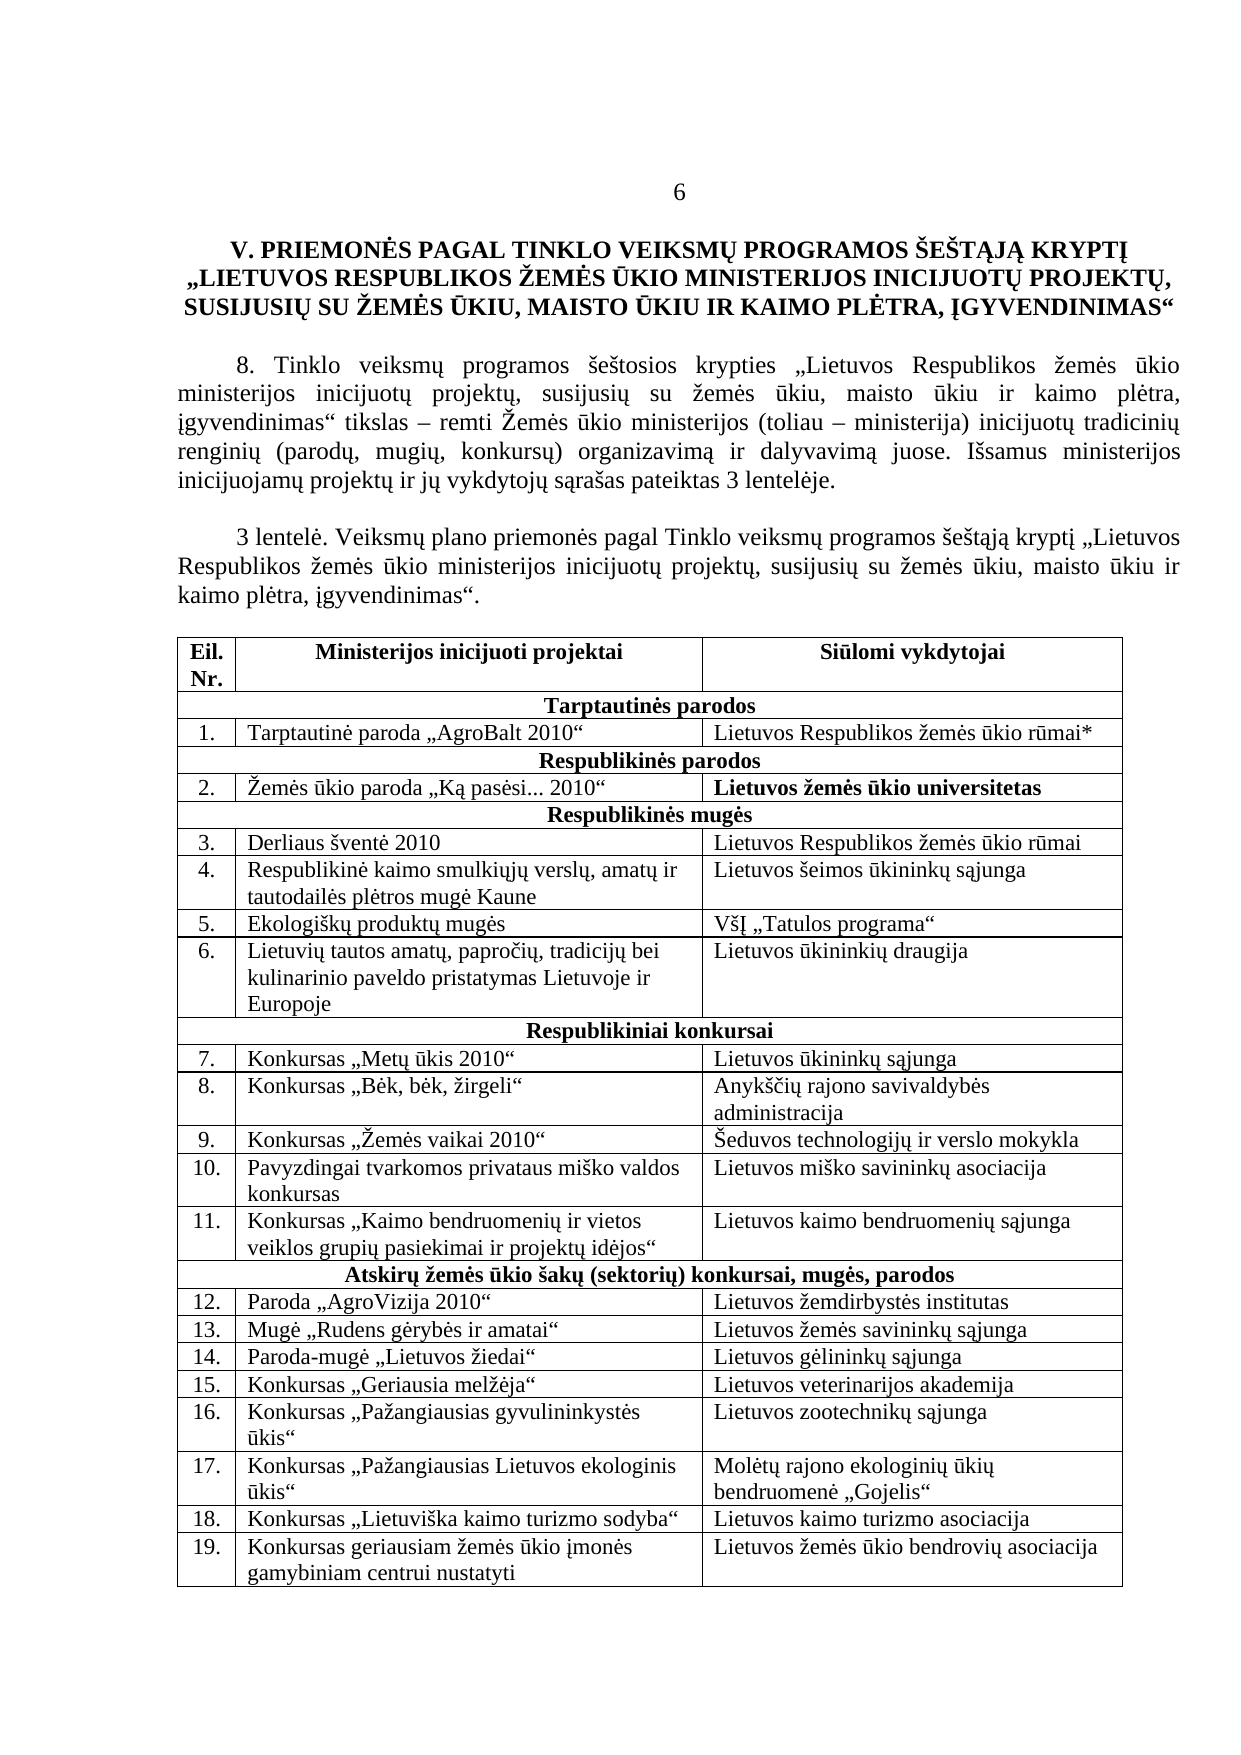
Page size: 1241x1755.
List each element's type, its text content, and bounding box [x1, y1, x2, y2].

table_cell 14. [178, 1343, 235, 1369]
table_cell Žemės ūkio paroda „Ką pasėsi... 2010“ [236, 774, 702, 801]
text 8. Tinklo veiksmų programos šeštosios krypties „Lietuvos Respublikos žemės ūkio ministerijos inicijuotų projektų, susijusių su žemės ūkiu, maisto ūkiu ir kaimo plėtra, įgyvendinimas“ tikslas – remti Žemės ūkio ministerijos (toliau – ministerija) inicijuotų tradicinių renginių (parodų, mugių, konkursų) organizavimą ir dalyvavimą juose. Išsamus ministerijos inicijuojamų projektų ir jų vykdytojų sąrašas pateiktas 3 lentelėje. [177, 350, 1181, 493]
table_cell Lietuvos žemės ūkio universitetas [703, 774, 1122, 801]
table_cell Lietuvos žemdirbystės institutas [703, 1289, 1122, 1315]
table_cell Konkursas „Lietuviška kaimo turizmo sodyba“ [236, 1506, 702, 1532]
table_cell Lietuvos zootechnikų sąjunga [703, 1398, 1122, 1451]
table_cell Mugė „Rudens gėrybės ir amatai“ [236, 1316, 702, 1342]
table_cell Konkursas „Metų ūkis 2010“ [236, 1045, 702, 1071]
table_cell Lietuvos ūkininkų sąjunga [703, 1045, 1122, 1071]
table_cell Lietuvos kaimo turizmo asociacija [703, 1506, 1122, 1532]
table_cell 4. [178, 856, 235, 909]
table_header Siūlomi vykdytojai [703, 638, 1122, 691]
table_cell 10. [178, 1154, 235, 1206]
table_cell 17. [178, 1452, 235, 1504]
text 3 lentelė. Veiksmų plano priemonės pagal Tinklo veiksmų programos šeštąją kryptį „Lietuvos Respublikos žemės ūkio ministerijos inicijuotų projektų, susijusių su žemės ūkiu, maisto ūkiu ir kaimo plėtra, įgyvendinimas“. [177, 522, 1181, 608]
table_cell 12. [178, 1289, 235, 1315]
table_cell Lietuvos žemės ūkio bendrovių asociacija [703, 1533, 1122, 1586]
table_header Eil. Nr. [178, 638, 235, 691]
table_cell Konkursas geriausiam žemės ūkio įmonės gamybiniam centrui nustatyti [236, 1533, 702, 1586]
table_cell Lietuvos veterinarijos akademija [703, 1371, 1122, 1397]
table_cell 19. [178, 1533, 235, 1586]
table_cell 13. [178, 1316, 235, 1342]
table_cell Lietuvos Respublikos žemės ūkio rūmai [703, 829, 1122, 855]
table_header Ministerijos inicijuoti projektai [236, 638, 702, 691]
table_cell Konkursas „Geriausia melžėja“ [236, 1371, 702, 1397]
table_cell Pavyzdingai tvarkomos privataus miško valdos konkursas [236, 1154, 702, 1206]
table_cell Paroda-mugė „Lietuvos žiedai“ [236, 1343, 702, 1369]
table_cell 18. [178, 1506, 235, 1532]
table_cell Lietuvos kaimo bendruomenių sąjunga [703, 1207, 1122, 1260]
table_cell VšĮ „Tatulos programa“ [703, 910, 1122, 936]
table_cell Derliaus šventė 2010 [236, 829, 702, 855]
table_cell 2. [178, 774, 235, 801]
table_cell 8. [178, 1073, 235, 1125]
table_cell Lietuvos gėlininkų sąjunga [703, 1343, 1122, 1369]
table_cell 6. [178, 938, 235, 1017]
table_cell Lietuvos šeimos ūkininkų sąjunga [703, 856, 1122, 909]
table_cell Molėtų rajono ekologinių ūkių bendruomenė „Gojelis“ [703, 1452, 1122, 1504]
table_cell Paroda „AgroVizija 2010“ [236, 1289, 702, 1315]
table_cell 3. [178, 829, 235, 855]
table_cell Respublikinės parodos [178, 747, 1122, 773]
table_cell 1. [178, 719, 235, 746]
text V. PRIEMONĖS PAGAL TINKLO VEIKSMŲ PROGRAMOS ŠEŠTĄJĄ KRYPTĮ „LIETUVOS RESPUBLIKOS ŽEMĖS ŪKIO MINISTERIJOS INICIJUOTŲ PROJEKTŲ, SUSIJUSIŲ SU ŽEMĖS ŪKIU, MAISTO ŪKIU IR KAIMO PLĖTRA, ĮGYVENDINIMAS“ [177, 235, 1181, 321]
table_cell Anykščių rajono savivaldybės administracija [703, 1073, 1122, 1125]
table_cell Tarptautinės parodos [178, 692, 1122, 718]
table_cell Respublikiniai konkursai [178, 1018, 1122, 1044]
table_cell Atskirų žemės ūkio šakų (sektorių) konkursai, mugės, parodos [178, 1261, 1122, 1287]
table_cell Lietuvos Respublikos žemės ūkio rūmai* [703, 719, 1122, 746]
table_cell Lietuvos žemės savininkų sąjunga [703, 1316, 1122, 1342]
table_cell Respublikinė kaimo smulkiųjų verslų, amatų ir tautodailės plėtros mugė Kaune [236, 856, 702, 909]
table_cell Šeduvos technologijų ir verslo mokykla [703, 1126, 1122, 1152]
table_cell 5. [178, 910, 235, 936]
table_cell Konkursas „Pažangiausias gyvulininkystės ūkis“ [236, 1398, 702, 1451]
table_cell 7. [178, 1045, 235, 1071]
table_cell Ekologiškų produktų mugės [236, 910, 702, 936]
table_cell Lietuvių tautos amatų, papročių, tradicijų bei kulinarinio paveldo pristatymas Lietuvoje ir Europoje [236, 938, 702, 1017]
table_cell Konkursas „Žemės vaikai 2010“ [236, 1126, 702, 1152]
table_cell Lietuvos miško savininkų asociacija [703, 1154, 1122, 1206]
table_cell 15. [178, 1371, 235, 1397]
table_cell Konkursas „Pažangiausias Lietuvos ekologinis ūkis“ [236, 1452, 702, 1504]
table_cell Tarptautinė paroda „AgroBalt 2010“ [236, 719, 702, 746]
table_cell Lietuvos ūkininkių draugija [703, 938, 1122, 1017]
table_cell 9. [178, 1126, 235, 1152]
table_cell 16. [178, 1398, 235, 1451]
table_cell 11. [178, 1207, 235, 1260]
table_cell Konkursas „Kaimo bendruomenių ir vietos veiklos grupių pasiekimai ir projektų idėjos“ [236, 1207, 702, 1260]
table_cell Respublikinės mugės [178, 802, 1122, 828]
table_cell Konkursas „Bėk, bėk, žirgeli“ [236, 1073, 702, 1125]
